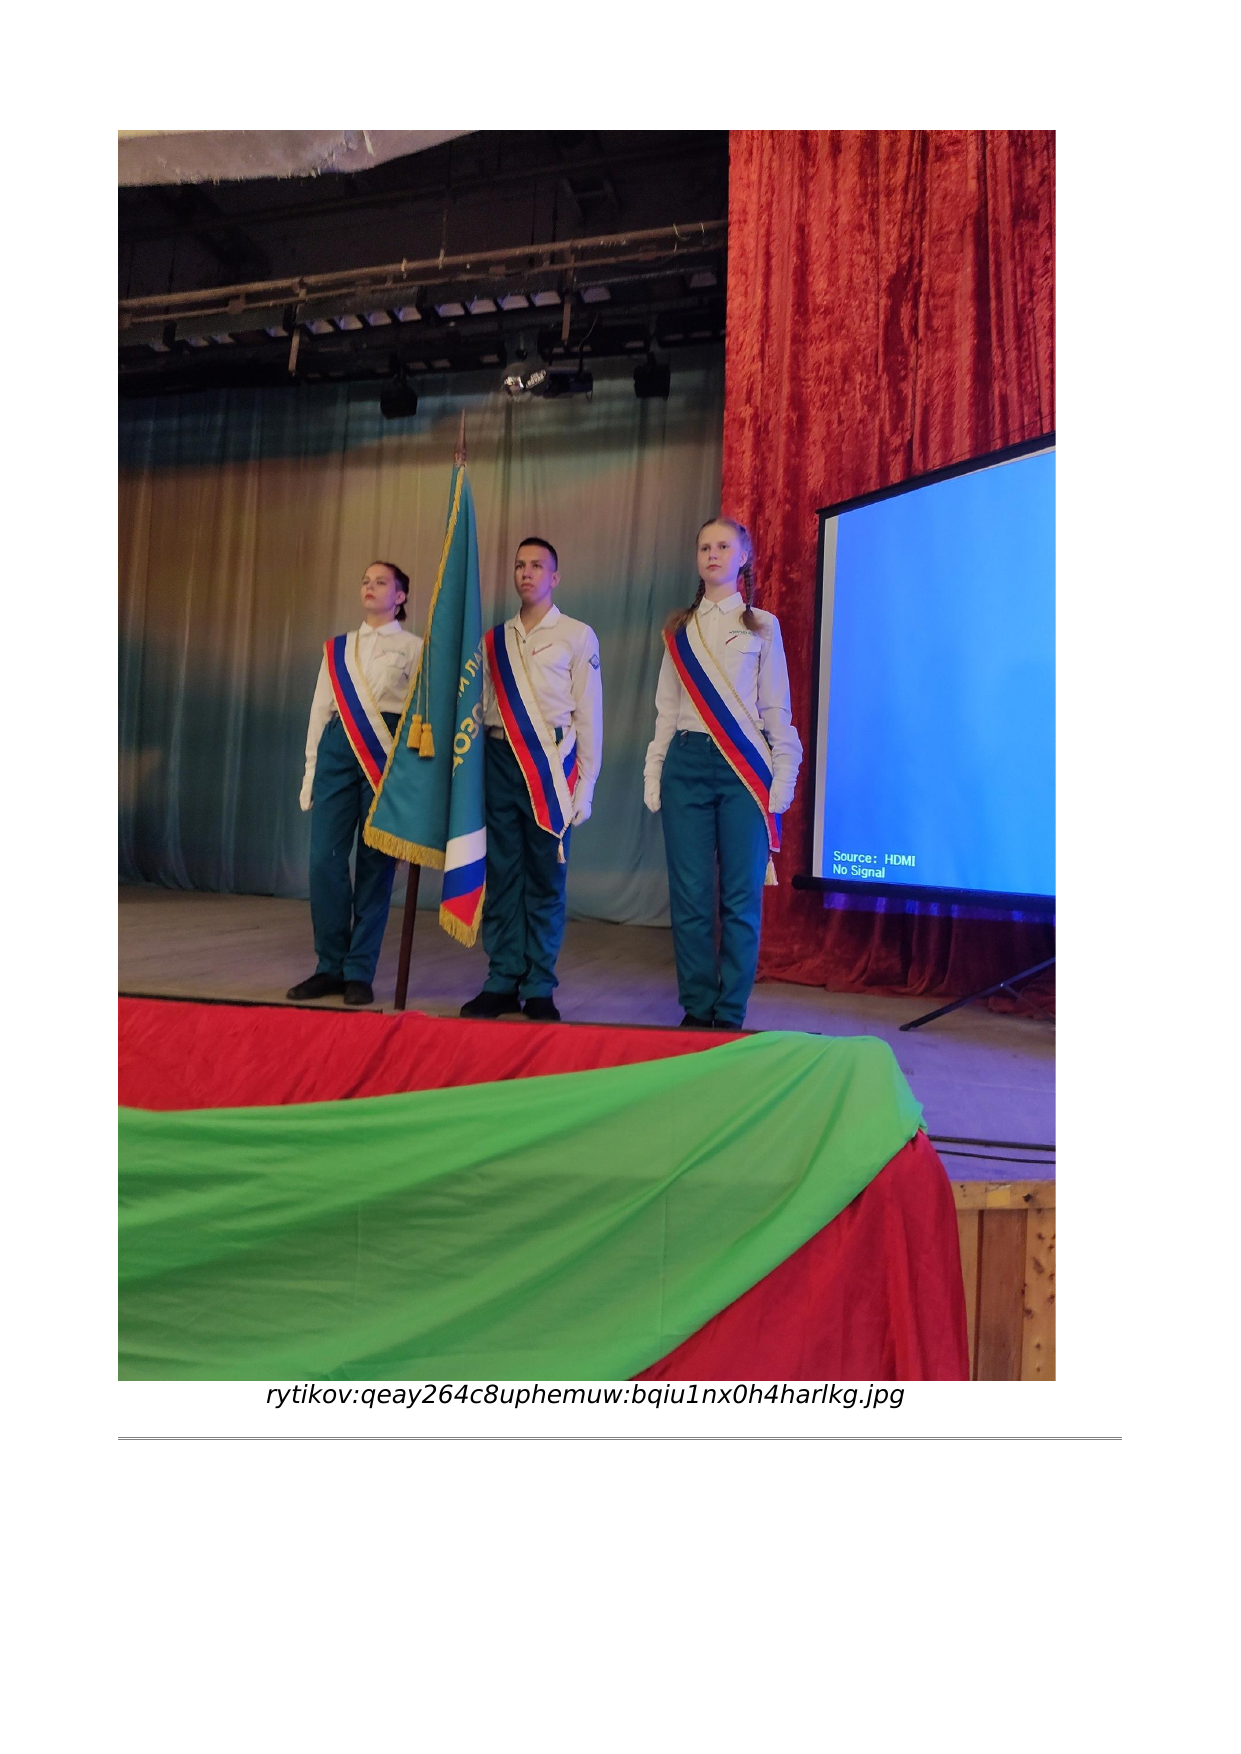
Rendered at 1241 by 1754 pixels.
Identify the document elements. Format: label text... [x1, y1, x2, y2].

text rytikov:qeay264c8uphemuw:bqiu1nx0h4harlkg.jpg [118, 1381, 1056, 1410]
picture [118, 130, 1056, 1381]
